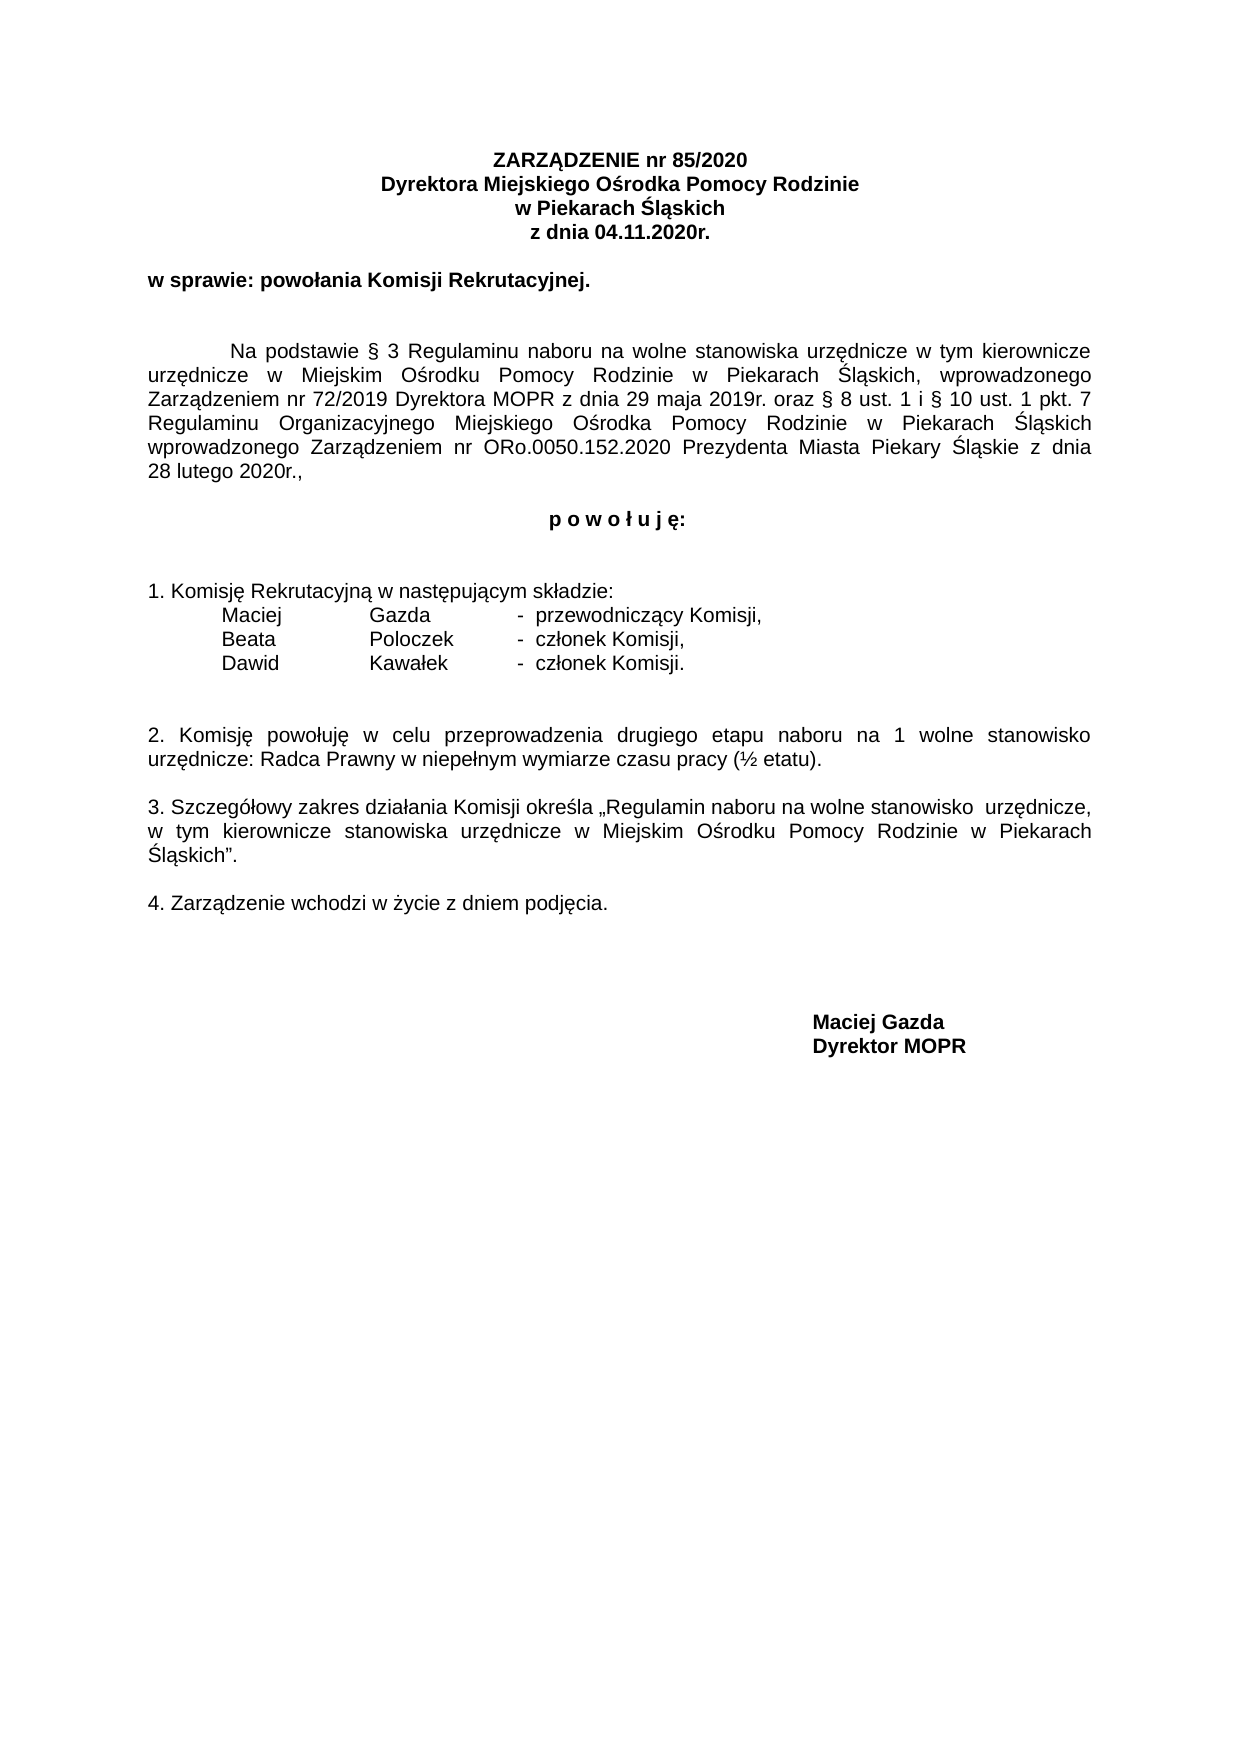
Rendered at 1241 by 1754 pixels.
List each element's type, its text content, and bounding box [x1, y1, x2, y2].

text 1. Komisję Rekrutacyjną w następującym składzie: [148, 579, 1093, 603]
text w sprawie: powołania Komisji Rekrutacyjnej. [148, 267, 1093, 291]
text p o w o ł u j ę: [148, 507, 1093, 531]
text ZARZĄDZENIE nr 85/2020 [148, 148, 1093, 172]
text Na podstawie § 3 Regulaminu naboru na wolne stanowiska urzędnicze w tym kierownicze urzędnicze w Miejskim Ośrodku Pomocy Rodzinie w Piekarach Śląskich, wprowadzonego Zarządzeniem nr 72/2019 Dyrektora MOPR z dnia 29 maja 2019r. oraz § 8 ust. 1 i § 10 ust. 1 pkt. 7 Regulaminu Organizacyjnego Miejskiego Ośrodka Pomocy Rodzinie w Piekarach Śląskich wprowadzonego Zarządzeniem nr ORo.0050.152.2020 Prezydenta Miasta Piekary Śląskie z dnia 28 lutego 2020r., [148, 339, 1093, 483]
text Dyrektor MOPR [148, 1034, 1093, 1058]
text Maciej Gazda - przewodniczący Komisji, [148, 603, 1093, 627]
text Dyrektora Miejskiego Ośrodka Pomocy Rodzinie [148, 172, 1093, 196]
text Maciej Gazda [148, 1010, 1093, 1034]
text Dawid Kawałek - członek Komisji. [148, 651, 1093, 675]
text 3. Szczegółowy zakres działania Komisji określa „Regulamin naboru na wolne stanowisko urzędnicze, w tym kierownicze stanowiska urzędnicze w Miejskim Ośrodku Pomocy Rodzinie w Piekarach Śląskich”. [148, 794, 1093, 866]
text 2. Komisję powołuję w celu przeprowadzenia drugiego etapu naboru na 1 wolne stanowisko urzędnicze: Radca Prawny w niepełnym wymiarze czasu pracy (½ etatu). [148, 723, 1093, 771]
text Beata Poloczek - członek Komisji, [148, 627, 1093, 651]
text z dnia 04.11.2020r. [148, 219, 1093, 243]
text w Piekarach Śląskich [148, 196, 1093, 219]
text 4. Zarządzenie wchodzi w życie z dniem podjęcia. [148, 890, 1093, 914]
